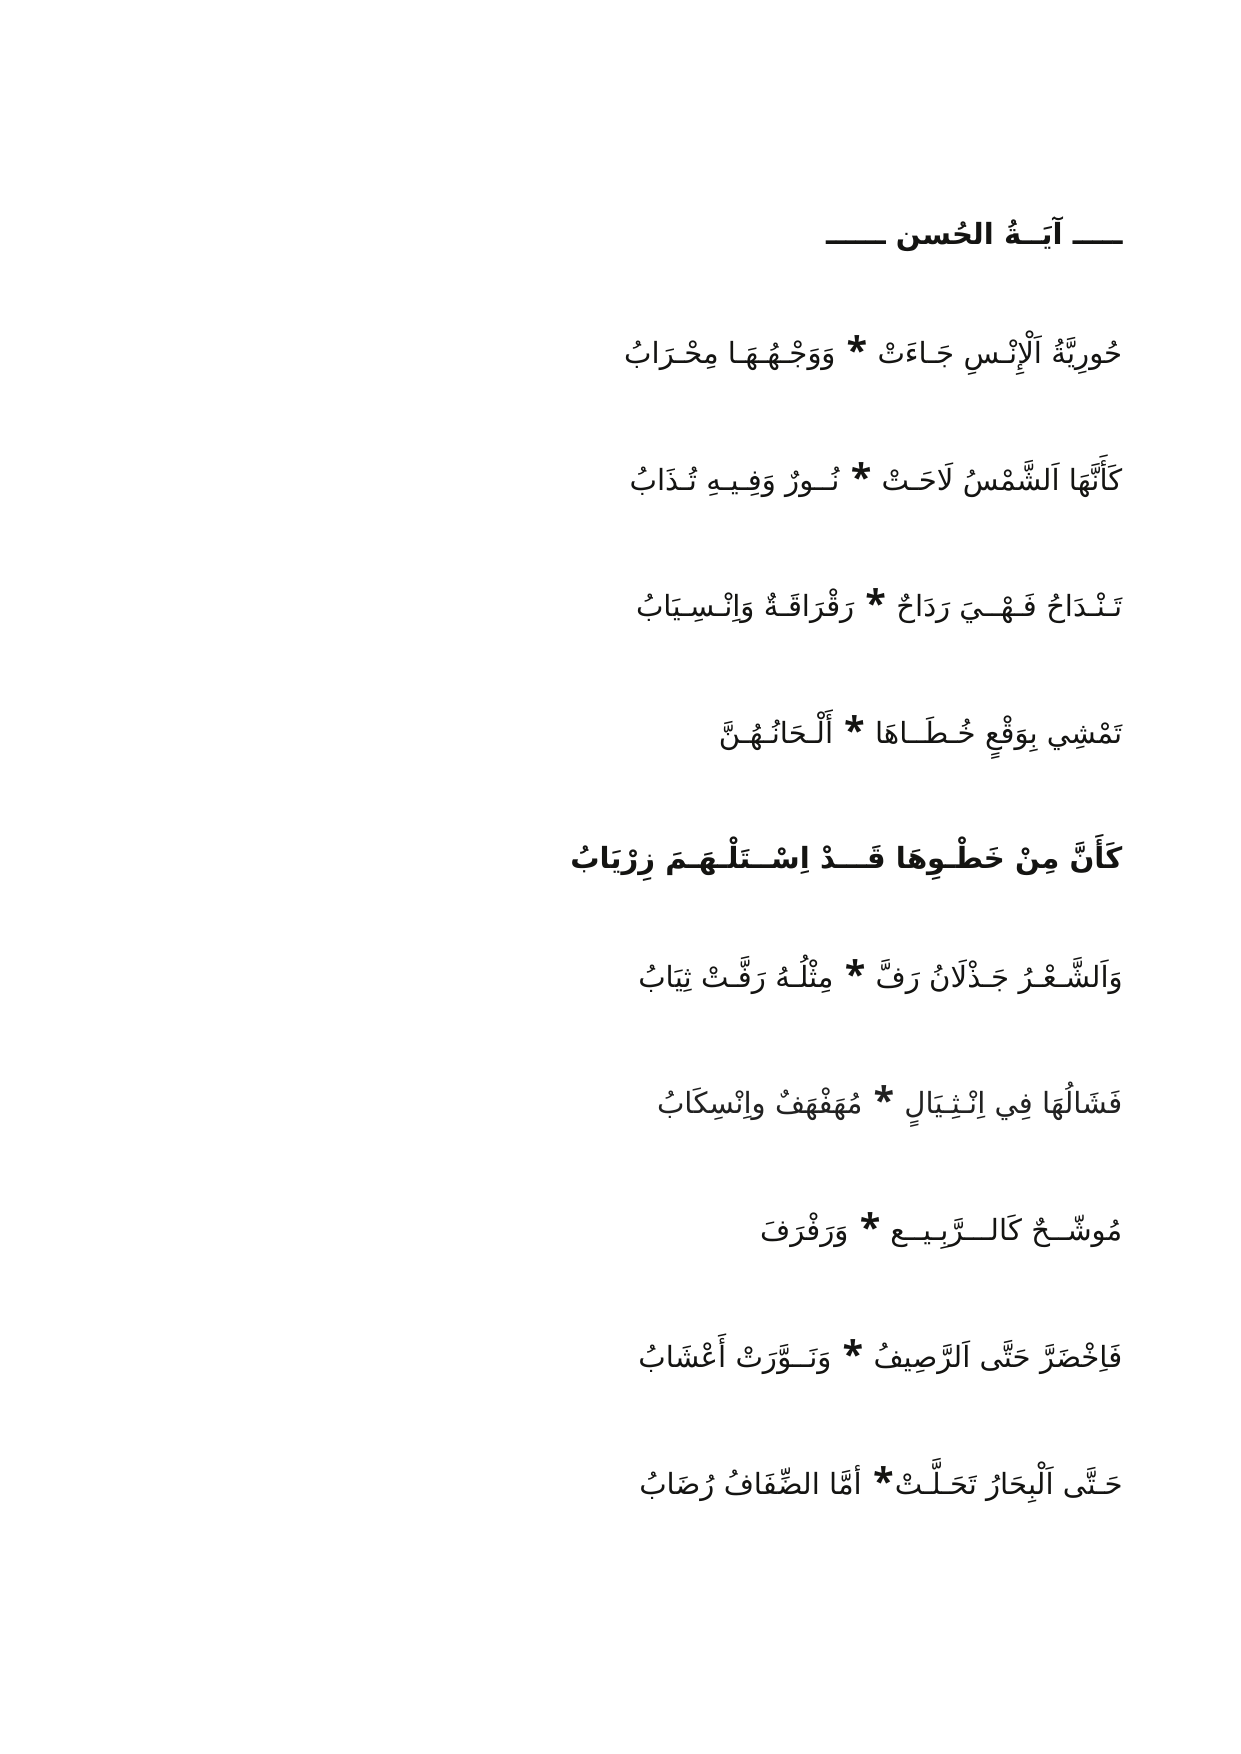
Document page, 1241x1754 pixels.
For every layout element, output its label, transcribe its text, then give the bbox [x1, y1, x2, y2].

subtitle كَأَنَّهَا اَلشَّمْسُ لَاحَـتْ * نُــورٌ وَفِـيـهِ تُـذَابُ [118, 456, 1122, 505]
subtitle كَأَنَّ مِنْ خَطْـوِهَا قَـــدْ اِسْــتَلْـهَـمَ زِرْيَابُ [118, 837, 1122, 876]
subtitle ـــــ آيَــةُ الحُسن ــــــ [118, 213, 1122, 252]
subtitle مُوشّــحٌ كَالـــرَّبِـيــع * وَرَفْرَفَ [118, 1207, 1122, 1256]
subtitle تَـنْـدَاحُ فَـهْــيَ رَدَاحٌ * رَقْرَاقَـةٌ وَاِنْـسِـيَابُ [118, 583, 1122, 632]
subtitle تَمْشِي بِوَقْعٍ خُـطَــاهَا * أَلْـحَانُـهُـنَّ [118, 710, 1122, 759]
subtitle وَاَلشَّـعْـرُ جَـذْلَانُ رَفَّ * مِثْلُـهُ رَفَّـتْ ثِيَابُ [118, 953, 1122, 1002]
subtitle فَاِخْضَرَّ حَتَّى اَلرَّصِيفُ * وَنَــوَّرَتْ أَعْشَابُ [118, 1334, 1122, 1383]
subtitle فَشَالُهَا فِي اِنْـثِـيَالٍ * مُهَفْهَفٌ واِنْسِكَابُ [118, 1080, 1122, 1129]
subtitle حَـتَّى اَلْبِحَارُ تَحَـلَّـتْ* أمَّا الضِّفَافُ رُضَابُ [118, 1461, 1122, 1509]
subtitle حُورِيَّةُ اَلْإِنْـسِ جَـاءَتْ * وَوَجْـهُـهَـا مِحْـرَابُ [118, 329, 1122, 378]
